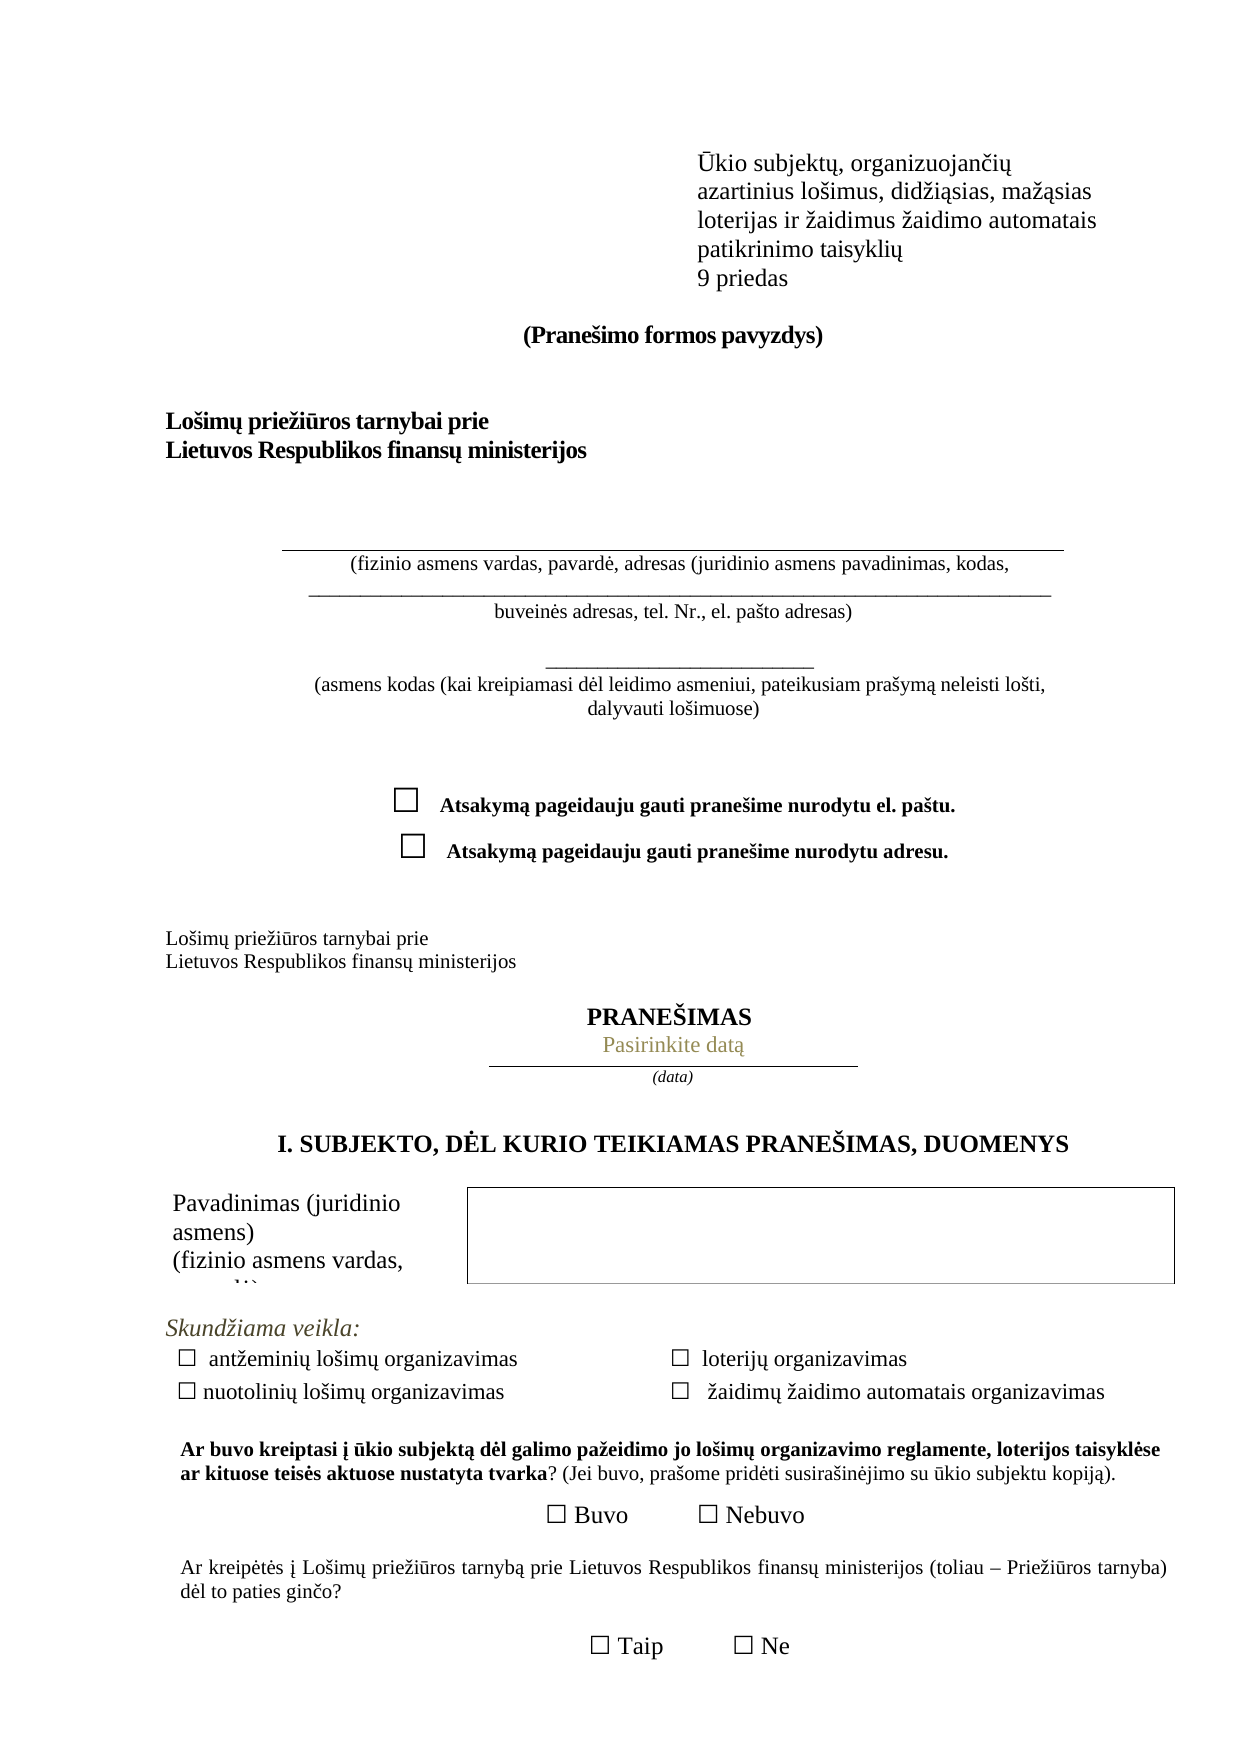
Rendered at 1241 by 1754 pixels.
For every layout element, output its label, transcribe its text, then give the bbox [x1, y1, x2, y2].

table_header ☐ loterijų organizavimas [659, 1341, 1152, 1375]
table_cell Ar kreipėtės į Lošimų priežiūros tarnybą prie Lietuvos Respublikos finansų ministerijos (toliau – Priežiūros tarnyba) dėl to paties ginčo? ☐ Taip ☐ Ne [180, 1531, 1169, 1661]
table_header Pavadinimas (juridinio asmens) (fizinio asmens vardas, pavardė) [172, 1187, 467, 1283]
text ☐ Atsakymą pageidauju gauti pranešime nurodytu adresu. [165, 822, 1181, 868]
text azartinius lošimus, didžiąsias, mažąsias [165, 176, 1181, 205]
text loterijas ir žaidimus žaidimo automatais [165, 205, 1181, 234]
table_cell (data) [489, 1067, 858, 1101]
text Lošimų priežiūros tarnybai prie [165, 406, 1181, 435]
table_header [468, 1188, 1174, 1283]
table_cell [165, 1437, 180, 1531]
table_cell [180, 1406, 1169, 1437]
table_cell [165, 1531, 180, 1661]
table_cell ☐ žaidimų žaidimo automatais organizavimas [659, 1375, 1152, 1406]
table_header Pasirinkite datą [489, 1031, 858, 1066]
table_header Skundžiama veikla: [165, 1313, 1169, 1406]
text 9 priedas [165, 263, 1181, 291]
table_cell (fizinio asmens vardas, pavardė, adresas (juridinio asmens pavadinimas, kodas, ________________________________________________________________________ buveinės adresas, tel. Nr., el. pašto adresas) __________________________ (asmens kodas (kai kreipiamasi dėl leidimo asmeniui, pateikusiam prašymą neleisti lošti, dalyvauti lošimuose) [282, 551, 1064, 748]
text Lietuvos Respublikos finansų ministerijos [165, 435, 1181, 464]
text Lošimų priežiūros tarnybai prie [165, 925, 1181, 949]
text (Pranešimo formos pavyzdys) [165, 320, 1181, 349]
text Ūkio subjektų, organizuojančių [165, 148, 1181, 176]
text PRANEŠIMAS [165, 1002, 1181, 1031]
text ☐ Atsakymą pageidauju gauti pranešime nurodytu el. paštu. [165, 777, 1181, 822]
text I. SUBJEKTO, DĖL KURIO TEIKIAMAS PRANEŠIMAS, DUOMENYS [165, 1129, 1181, 1158]
table_cell ☐ nuotolinių lošimų organizavimas [165, 1375, 658, 1406]
table_cell [165, 1406, 180, 1437]
table_header [282, 521, 1064, 550]
table_header ☐ antžeminių lošimų organizavimas [165, 1341, 658, 1375]
table_cell Ar buvo kreiptasi į ūkio subjektą dėl galimo pažeidimo jo lošimų organizavimo reglamente, loterijos taisyklėse ar kituose teisės aktuose nustatyta tvarka? (Jei buvo, prašome pridėti susirašinėjimo su ūkio subjektu kopiją). ☐ Buvo ☐ Nebuvo [180, 1437, 1169, 1531]
text patikrinimo taisyklių [165, 234, 1181, 263]
text Lietuvos Respublikos finansų ministerijos [165, 949, 1181, 973]
